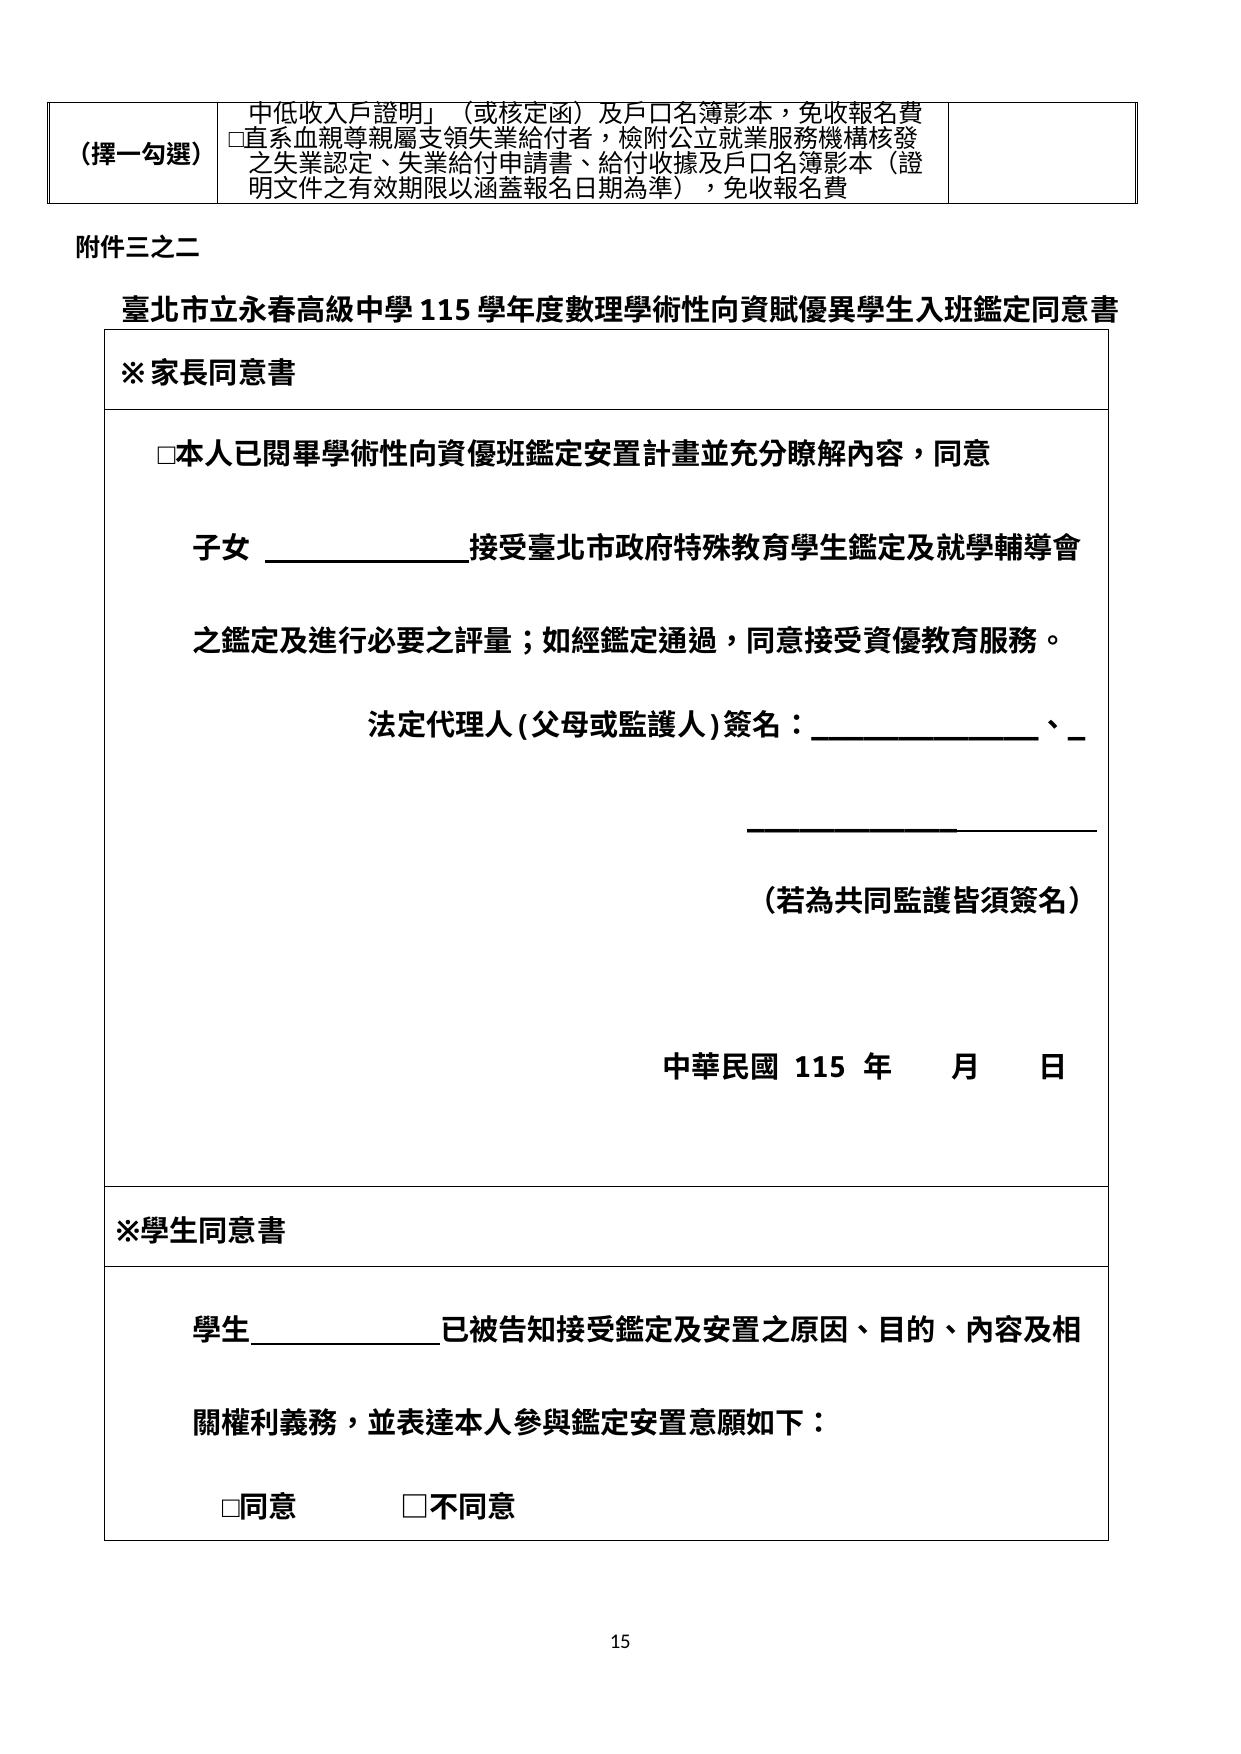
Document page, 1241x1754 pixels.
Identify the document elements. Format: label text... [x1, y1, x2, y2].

table_cell 中低收入戶證明」（或核定函）及戶口名簿影本，免收報名費 □直系血親尊親屬支領失業給付者，檢附公立就業服務機構核發之失業認定、失業給付申請書、給付收據及戶口名簿影本（證明文件之有效期限以涵蓋報名日期為準），免收報名費 [218, 103, 948, 203]
table_cell 學生 已被告知接受鑑定及安置之原因、目的、內容及相關權利義務，並表達本人參與鑑定安置意願如下： □同意 □不同意 [105, 1267, 1108, 1540]
table_header ※家長同意書 [105, 330, 1108, 409]
table_cell ※學生同意書 [105, 1187, 1108, 1266]
table_cell □本人已閱畢學術性向資優班鑑定安置計畫並充分瞭解內容，同意 子女 接受臺北市政府特殊教育學生鑑定及就學輔導會之鑑定及進行必要之評量；如經鑑定通過，同意接受資優教育服務。 法定代理人(父母或監護人)簽名：_____________、_____________ （若為共同監護皆須簽名） 中華民國 115 年 月 日 [105, 410, 1108, 1186]
text 附件三之二 [75, 204, 1165, 266]
text 臺北市立永春高級中學115學年度數理學術性向資賦優異學生入班鑑定同意書 [75, 266, 1165, 329]
table_cell （擇一勾選） [50, 103, 217, 203]
table_cell [949, 103, 1135, 203]
